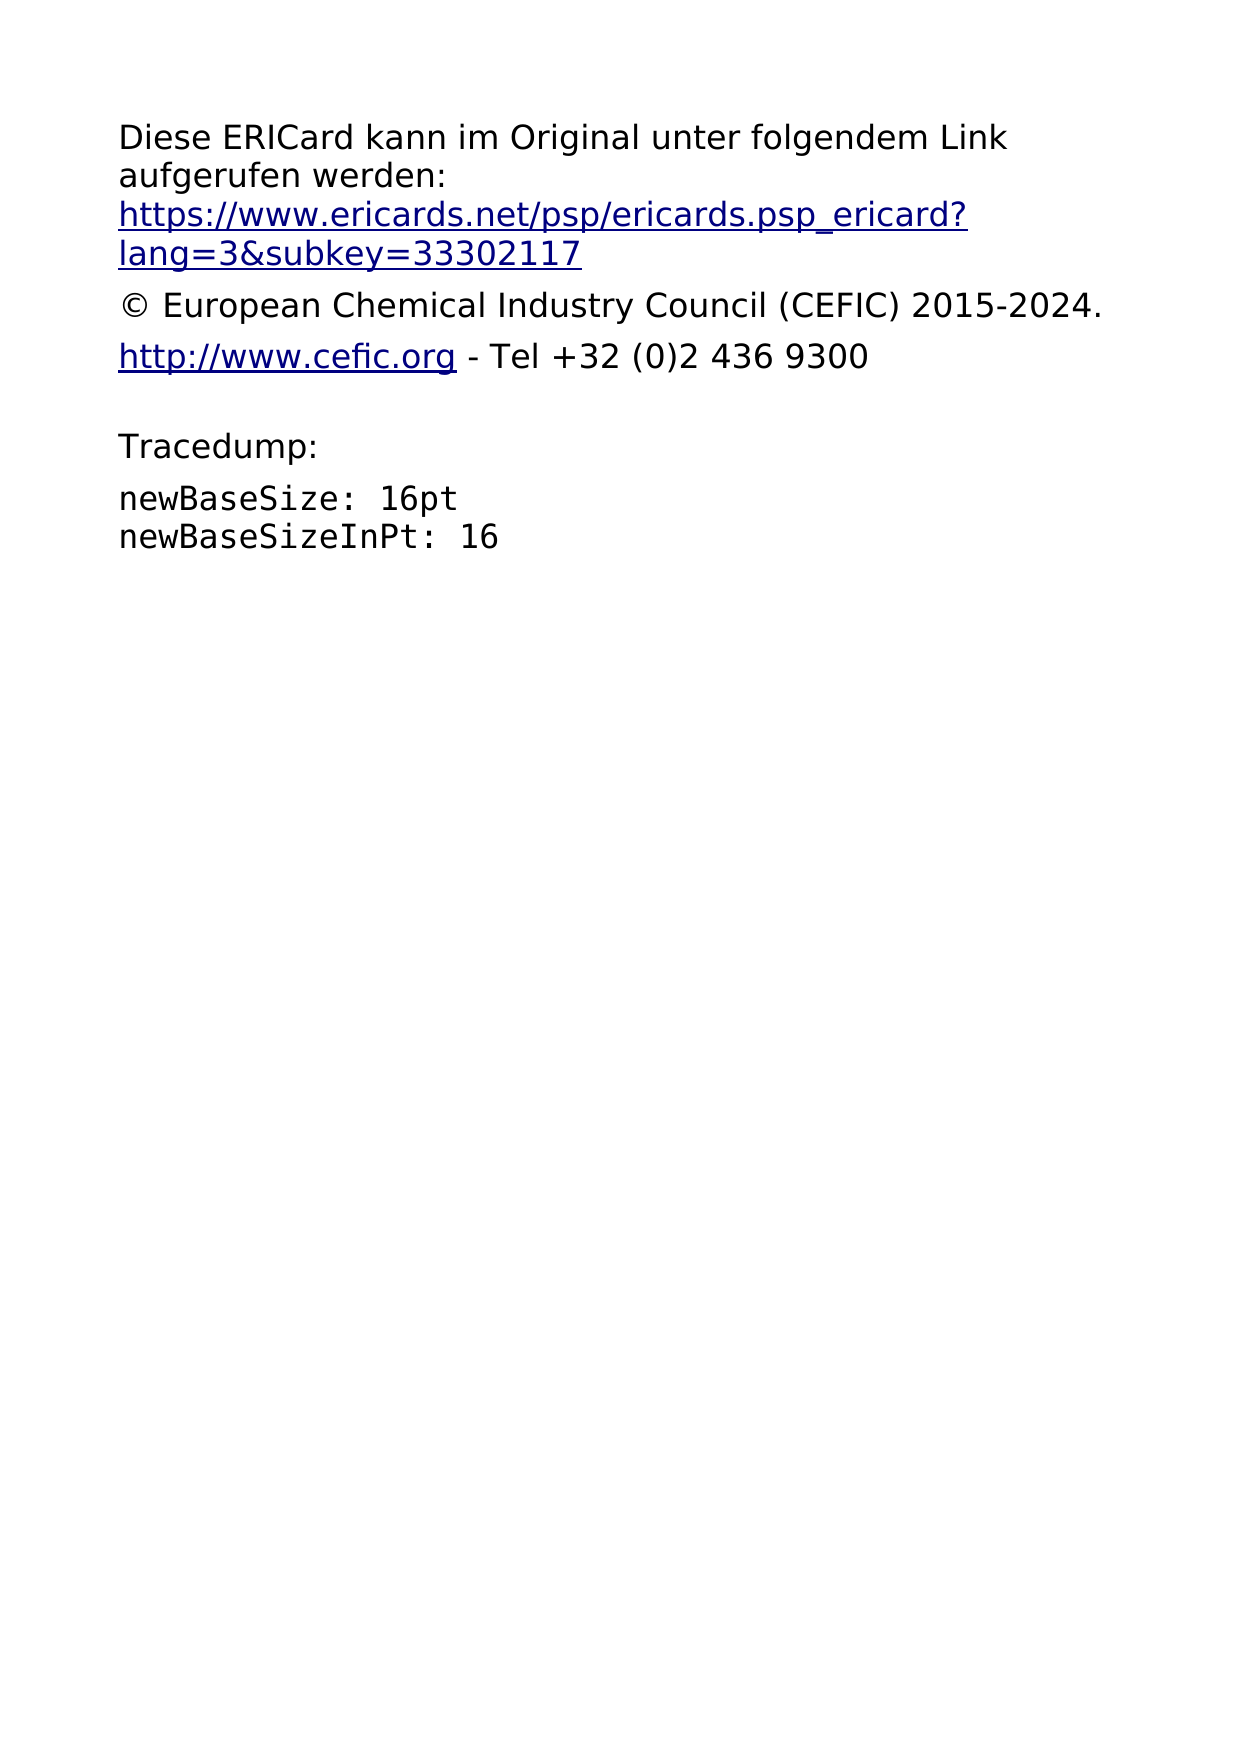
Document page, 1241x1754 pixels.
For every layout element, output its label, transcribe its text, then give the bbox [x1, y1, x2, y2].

text newBaseSize: 16pt newBaseSizeInPt: 16 [118, 479, 1122, 557]
text Diese ERICard kann im Original unter folgendem Link aufgerufen werden: https://www.ericards.net/psp/ericards.psp_ericard?lang=3&subkey=33302117 [118, 118, 1122, 273]
text © European Chemical Industry Council (CEFIC) 2015-2024. [118, 286, 1122, 325]
text http://www.cefic.org - Tel +32 (0)2 436 9300 [118, 337, 1122, 376]
text Tracedump: [118, 389, 1122, 466]
